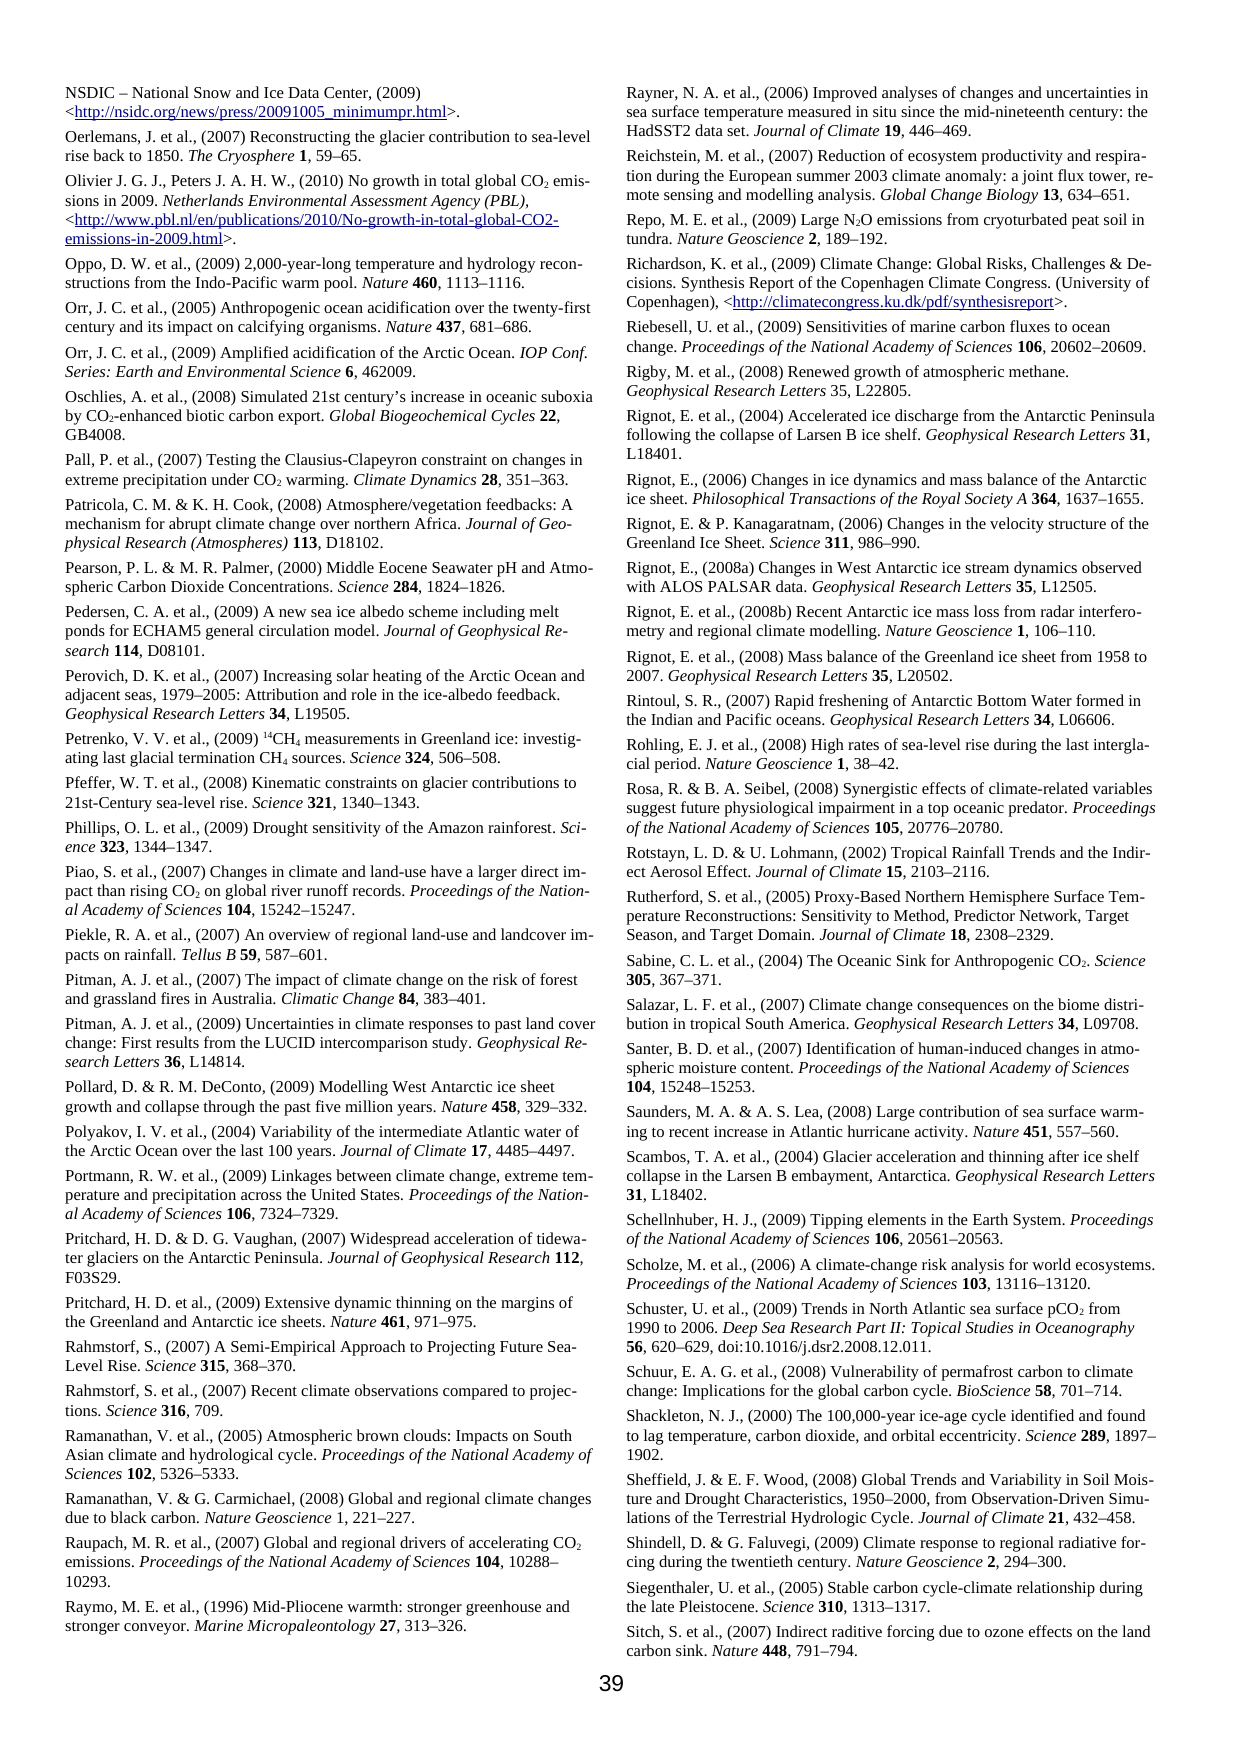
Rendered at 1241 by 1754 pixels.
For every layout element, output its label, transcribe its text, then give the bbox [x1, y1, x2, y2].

text Richardson, K. et al., (2009) Climate Change: Global Risks, Challenges & De­cisions. Synthesis Report of the Copenhagen Climate Congress. (University of Copenhagen), <http://climatecongress.ku.dk/pdf/synthesisreport>. [626, 254, 1157, 311]
text Riebesell, U. et al., (2009) Sensitivities of marine carbon fluxes to ocean change. Proceedings of the National Academy of Sciences 106, 20602–20609. [626, 317, 1157, 356]
text Patricola, C. M. & K. H. Cook, (2008) Atmosphere/vegetation feedbacks: A mechanism for abrupt climate change over northern Africa. Journal of Geo­physical Research (Atmospheres) 113, D18102. [65, 494, 597, 552]
text Rosa, R. & B. A. Seibel, (2008) Synergistic effects of climate-related variables suggest future physiological impairment in a top oceanic predator. Proceedings of the National Academy of Sciences 105, 20776–20780. [626, 779, 1157, 837]
text Siegenthaler, U. et al., (2005) Stable carbon cycle-climate relationship during the late Pleistocene. Science 310, 1313–1317. [626, 1577, 1157, 1616]
text Schellnhuber, H. J., (2009) Tipping elements in the Earth System. Proceedings of the National Academy of Sciences 106, 20561–20563. [626, 1210, 1157, 1248]
text Pfeffer, W. T. et al., (2008) Kinematic constraints on glacier contributions to 21st-Century sea-level rise. Science 321, 1340–1343. [65, 773, 597, 812]
text Schuur, E. A. G. et al., (2008) Vulnerability of permafrost carbon to climate change: Implications for the global carbon cycle. BioScience 58, 701–714. [626, 1362, 1157, 1400]
text Polyakov, I. V. et al., (2004) Variability of the intermediate Atlantic water of the Arctic Ocean over the last 100 years. Journal of Climate 17, 4485–4497. [65, 1121, 597, 1160]
text NSDIC – National Snow and Ice Data Center, (2009) <http://nsidc.org/news/press/20091005_minimumpr.html>. [65, 83, 597, 121]
text Phillips, O. L. et al., (2009) Drought sensitivity of the Amazon rainforest. Sci­ence 323, 1344–1347. [65, 817, 597, 856]
text Pollard, D. & R. M. DeConto, (2009) Modelling West Antarctic ice sheet growth and collapse through the past five million years. Nature 458, 329–332. [65, 1077, 597, 1116]
text Santer, B. D. et al., (2007) Identification of human-induced changes in atmo­spheric moisture content. Proceedings of the National Academy of Sciences 104, 15248–15253. [626, 1039, 1157, 1096]
text Pritchard, H. D. & D. G. Vaughan, (2007) Widespread acceleration of tidewa­ter glaciers on the Antarctic Peninsula. Journal of Geophysical Research 112, F03S29. [65, 1229, 597, 1287]
text Portmann, R. W. et al., (2009) Linkages between climate change, extreme tem­perature and precipitation across the United States. Proceedings of the Nation­al Academy of Sciences 106, 7324–7329. [65, 1166, 597, 1223]
text Salazar, L. F. et al., (2007) Climate change consequences on the biome distri­bution in tropical South America. Geophysical Research Letters 34, L09708. [626, 994, 1157, 1033]
text Rahmstorf, S. et al., (2007) Recent climate observations compared to projec­tions. Science 316, 709. [65, 1381, 597, 1419]
text Raupach, M. R. et al., (2007) Global and regional drivers of accelerating CO2 emissions. Proceedings of the National Academy of Sciences 104, 10288–10293. [65, 1533, 597, 1591]
text Shindell, D. & G. Faluvegi, (2009) Climate response to regional radiative for­cing during the twentieth century. Nature Geoscience 2, 294–300. [626, 1533, 1157, 1571]
text Rayner, N. A. et al., (2006) Improved analyses of changes and uncertainties in sea surface temperature measured in situ since the mid-nineteenth century: the HadSST2 data set. Journal of Climate 19, 446–469. [626, 83, 1157, 140]
text Reichstein, M. et al., (2007) Reduction of ecosystem productivity and respira­tion during the European summer 2003 climate anomaly: a joint flux tower, re­mote sensing and modelling analysis. Global Change Biology 13, 634–651. [626, 146, 1157, 204]
text Scambos, T. A. et al., (2004) Glacier acceleration and thinning after ice shelf collapse in the Larsen B embayment, Antarctica. Geophysical Research Letters 31, L18402. [626, 1147, 1157, 1204]
text Piao, S. et al., (2007) Changes in climate and land-use have a larger direct im­pact than rising CO2 on global river runoff records. Proceedings of the Nation­al Academy of Sciences 104, 15242–15247. [65, 862, 597, 919]
text Repo, M. E. et al., (2009) Large N2O emissions from cryoturbated peat soil in tundra. Nature Geoscience 2, 189–192. [626, 209, 1157, 248]
text Pritchard, H. D. et al., (2009) Extensive dynamic thinning on the margins of the Greenland and Antarctic ice sheets. Nature 461, 971–975. [65, 1293, 597, 1331]
text Rotstayn, L. D. & U. Lohmann, (2002) Tropical Rainfall Trends and the Indir­ect Aerosol Effect. Journal of Climate 15, 2103–2116. [626, 843, 1157, 881]
text Pall, P. et al., (2007) Testing the Clausius-Clapeyron constraint on changes in extreme precipitation under CO2 warming. Climate Dynamics 28, 351–363. [65, 450, 597, 488]
text Raymo, M. E. et al., (1996) Mid-Pliocene warmth: stronger greenhouse and stronger conveyor. Marine Micropaleontology 27, 313–326. [65, 1597, 597, 1635]
text Rignot, E. et al., (2008) Mass balance of the Greenland ice sheet from 1958 to 2007. Geophysical Research Letters 35, L20502. [626, 646, 1157, 685]
text Orr, J. C. et al., (2005) Anthropogenic ocean acidification over the twenty-first century and its impact on calcifying organisms. Nature 437, 681–686. [65, 298, 597, 336]
text Pitman, A. J. et al., (2009) Uncertainties in climate responses to past land cover change: First results from the LUCID intercomparison study. Geophysical Re­search Letters 36, L14814. [65, 1014, 597, 1071]
text Rignot, E. et al., (2008b) Recent Antarctic ice mass loss from radar interfero­metry and regional climate modelling. Nature Geoscience 1, 106–110. [626, 602, 1157, 640]
text Rignot, E. et al., (2004) Accelerated ice discharge from the Antarctic Peninsula following the collapse of Larsen B ice shelf. Geophysical Research Letters 31, L18401. [626, 406, 1157, 463]
text Oschlies, A. et al., (2008) Simulated 21st century’s increase in oceanic suboxia by CO2-enhanced biotic carbon export. Global Biogeochemical Cycles 22, GB4008. [65, 387, 597, 444]
text Piekle, R. A. et al., (2007) An overview of regional land-use and landcover im­pacts on rainfall. Tellus B 59, 587–601. [65, 925, 597, 963]
text Petrenko, V. V. et al., (2009) 14CH4 measurements in Greenland ice: investig­ating last glacial termination CH4 sources. Science 324, 506–508. [65, 729, 597, 767]
text Schuster, U. et al., (2009) Trends in North Atlantic sea surface pCO2 from 1990 to 2006. Deep Sea Research Part II: Topical Studies in Oceano­graphy 56, 620–629, doi:10.1016/j.dsr2.2008.12.011. [626, 1298, 1157, 1356]
text Rignot, E. & P. Kanagaratnam, (2006) Changes in the velocity structure of the Greenland Ice Sheet. Science 311, 986–990. [626, 513, 1157, 552]
text Ramanathan, V. et al., (2005) Atmospheric brown clouds: Impacts on South Asian climate and hydrological cycle. Proceedings of the National Academy of Sciences 102, 5326–5333. [65, 1425, 597, 1483]
text Pedersen, C. A. et al., (2009) A new sea ice albedo scheme including melt ponds for ECHAM5 general circulation model. Journal of Geophysical Re­search 114, D08101. [65, 602, 597, 659]
text Olivier J. G. J., Peters J. A. H. W., (2010) No growth in total global CO2 emis­sions in 2009. Netherlands Environmental Assessment Agency (PBL), <http://www.pbl.nl/en/publications/2010/No-growth-in-total-global-CO2-emissions-in-2009.html>. [65, 171, 597, 248]
text Rignot, E., (2008a) Changes in West Antarctic ice stream dynamics observed with ALOS PALSAR data. Geophysical Research Letters 35, L12505. [626, 558, 1157, 596]
text Rintoul, S. R., (2007) Rapid freshening of Antarctic Bottom Water formed in the Indian and Pacific oceans. Geophysical Research Letters 34, L06606. [626, 691, 1157, 729]
text Rahmstorf, S., (2007) A Semi-Empirical Approach to Projecting Future Sea-Level Rise. Science 315, 368–370. [65, 1337, 597, 1375]
text Shackleton, N. J., (2000) The 100,000-year ice-age cycle identified and found to lag temperature, carbon dioxide, and orbital eccentricity. Science 289, 1897–1902. [626, 1406, 1157, 1464]
text Saunders, M. A. & A. S. Lea, (2008) Large contribution of sea surface warm­ing to recent increase in Atlantic hurricane activity. Nature 451, 557–560. [626, 1102, 1157, 1141]
text Perovich, D. K. et al., (2007) Increasing solar heating of the Arctic Ocean and adjacent seas, 1979–2005: Attribution and role in the ice-albedo feedback. Geo­physical Research Letters 34, L19505. [65, 666, 597, 723]
text Ramanathan, V. & G. Carmichael, (2008) Global and regional climate changes due to black carbon. Nature Geoscience 1, 221–227. [65, 1489, 597, 1527]
text Sitch, S. et al., (2007) Indirect raditive forcing due to ozone effects on the land carbon sink. Nature 448, 791–794. [626, 1622, 1157, 1660]
text Pearson, P. L. & M. R. Palmer, (2000) Middle Eocene Seawater pH and Atmo­spheric Carbon Dioxide Concentrations. Science 284, 1824–1826. [65, 558, 597, 596]
text Rutherford, S. et al., (2005) Proxy-Based Northern Hemisphere Surface Tem­perature Reconstructions: Sensitivity to Method, Predictor Network, Target Season, and Target Domain. Journal of Climate 18, 2308–2329. [626, 887, 1157, 944]
text Rohling, E. J. et al., (2008) High rates of sea-level rise during the last intergla­cial period. Nature Geoscience 1, 38–42. [626, 735, 1157, 773]
text Pitman, A. J. et al., (2007) The impact of climate change on the risk of forest and grassland fires in Australia. Climatic Change 84, 383–401. [65, 969, 597, 1008]
text Oerlemans, J. et al., (2007) Reconstructing the glacier contribution to sea-level rise back to 1850. The Cryosphere 1, 59–65. [65, 127, 597, 165]
text Rignot, E., (2006) Changes in ice dynamics and mass balance of the Antarctic ice sheet. Philosophical Transactions of the Royal Society A 364, 1637–1655. [626, 469, 1157, 508]
text Orr, J. C. et al., (2009) Amplified acidification of the Arctic Ocean. IOP Conf. Series: Earth and Environmental Science 6, 462009. [65, 342, 597, 381]
text Scholze, M. et al., (2006) A climate-change risk analysis for world ecosystems. Proceedings of the National Academy of Sciences 103, 13116–13120. [626, 1254, 1157, 1293]
text Rigby, M. et al., (2008) Renewed growth of atmospheric methane. Geophysical Research Let­ters 35, L22805. [626, 362, 1157, 400]
text Sheffield, J. & E. F. Wood, (2008) Global Trends and Variability in Soil Mois­ture and Drought Characteristics, 1950–2000, from Observation-Driven Simu­lations of the Terrestrial Hydrologic Cycle. Journal of Climate 21, 432–458. [626, 1470, 1157, 1527]
text Sabine, C. L. et al., (2004) The Oceanic Sink for Anthropogenic CO2. Science 305, 367–371. [626, 950, 1157, 989]
text Oppo, D. W. et al., (2009) 2,000-year-long temperature and hydrology recon­structions from the Indo-Pacific warm pool. Nature 460, 1113–1116. [65, 254, 597, 292]
